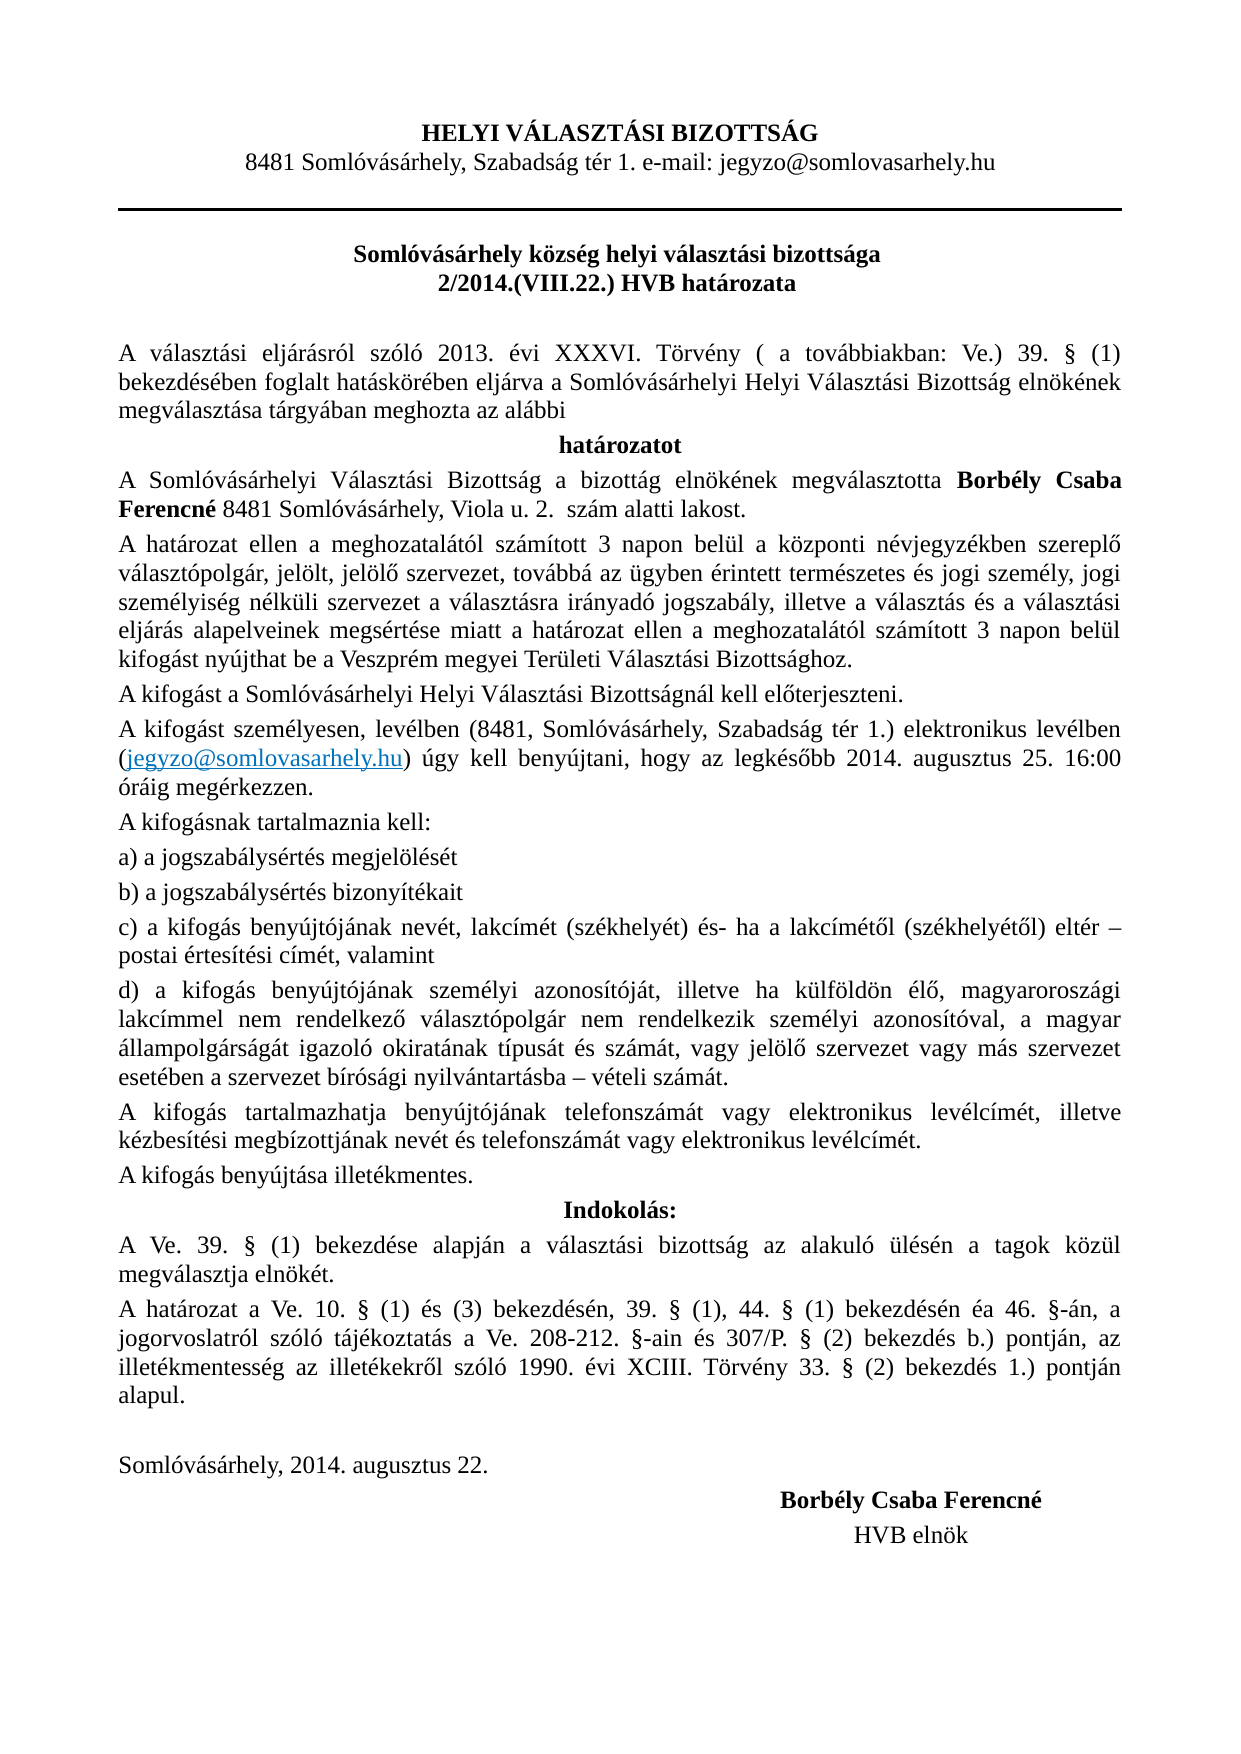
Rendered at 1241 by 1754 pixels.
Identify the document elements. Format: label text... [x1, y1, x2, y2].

text Somlóvásárhely község helyi választási bizottsága [118, 239, 1122, 268]
text a) a jogszabálysértés megjelölését [118, 842, 1122, 871]
text c) a kifogás benyújtójának nevét, lakcímét (székhelyét) és- ha a lakcímétől (székhelyétől) eltér – postai értesítési címét, valamint [118, 912, 1122, 969]
text A kifogás benyújtása illetékmentes. [118, 1161, 1122, 1189]
text b) a jogszabálysértés bizonyítékait [118, 877, 1122, 906]
text A választási eljárásról szóló 2013. évi XXXVI. Törvény ( a továbbiakban: Ve.) 39. § (1) bekezdésében foglalt hatáskörében eljárva a Somlóvásárhelyi Helyi Választási Bizottság elnökének megválasztása tárgyában meghozta az alábbi [118, 338, 1122, 424]
text A határozat ellen a meghozatalától számított 3 napon belül a központi névjegyzékben szereplő választópolgár, jelölt, jelölő szervezet, továbbá az ügyben érintett természetes és jogi személy, jogi személyiség nélküli szervezet a választásra irányadó jogszabály, illetve a választás és a választási eljárás alapelveinek megsértése miatt a határozat ellen a meghozatalától számított 3 napon belül kifogást nyújthat be a Veszprém megyei Területi Választási Bizottsághoz. [118, 529, 1122, 673]
text d) a kifogás benyújtójának személyi azonosítóját, illetve ha külföldön élő, magyaroroszági lakcímmel nem rendelkező választópolgár nem rendelkezik személyi azonosítóval, a magyar állampolgárságát igazoló okiratának típusát és számát, vagy jelölő szervezet vagy más szervezet esetében a szervezet bírósági nyilvántartásba – vételi számát. [118, 976, 1122, 1091]
text 2/2014.(VIII.22.) HVB határozata [118, 268, 1122, 297]
text Indokolás: [118, 1196, 1122, 1224]
text A kifogást a Somlóvásárhelyi Helyi Választási Bizottságnál kell előterjeszteni. [118, 679, 1122, 708]
text A Somlóvásárhelyi Választási Bizottság a bizottág elnökének megválasztotta Borbély Csaba Ferencné 8481 Somlóvásárhely, Viola u. 2. szám alatti lakost. [118, 466, 1122, 523]
text A kifogást személyesen, levélben (8481, Somlóvásárhely, Szabadság tér 1.) elektronikus levélben (jegyzo@somlovasarhely.hu) úgy kell benyújtani, hogy az legkésőbb 2014. augusztus 25. 16:00 óráig megérkezzen. [118, 714, 1122, 801]
text HVB elnök [118, 1521, 1122, 1549]
text HELYI VÁLASZTÁSI BIZOTTSÁG [118, 118, 1122, 147]
text Borbély Csaba Ferencné [118, 1486, 1122, 1514]
text Somlóvásárhely, 2014. augusztus 22. [118, 1451, 1122, 1479]
text 8481 Somlóvásárhely, Szabadság tér 1. e-mail: jegyzo@somlovasarhely.hu [118, 147, 1122, 176]
text A kifogásnak tartalmaznia kell: [118, 807, 1122, 836]
text A Ve. 39. § (1) bekezdése alapján a választási bizottság az alakuló ülésén a tagok közül megválasztja elnökét. [118, 1231, 1122, 1288]
text A kifogás tartalmazhatja benyújtójának telefonszámát vagy elektronikus levélcímét, illetve kézbesítési megbízottjának nevét és telefonszámát vagy elektronikus levélcímét. [118, 1097, 1122, 1154]
text A határozat a Ve. 10. § (1) és (3) bekezdésén, 39. § (1), 44. § (1) bekezdésén éa 46. §-án, a jogorvoslatról szóló tájékoztatás a Ve. 208-212. §-ain és 307/P. § (2) bekezdés b.) pontján, az illetékmentesség az illetékekről szóló 1990. évi XCIII. Törvény 33. § (2) bekezdés 1.) pontján alapul. [118, 1294, 1122, 1409]
text határozatot [118, 431, 1122, 459]
